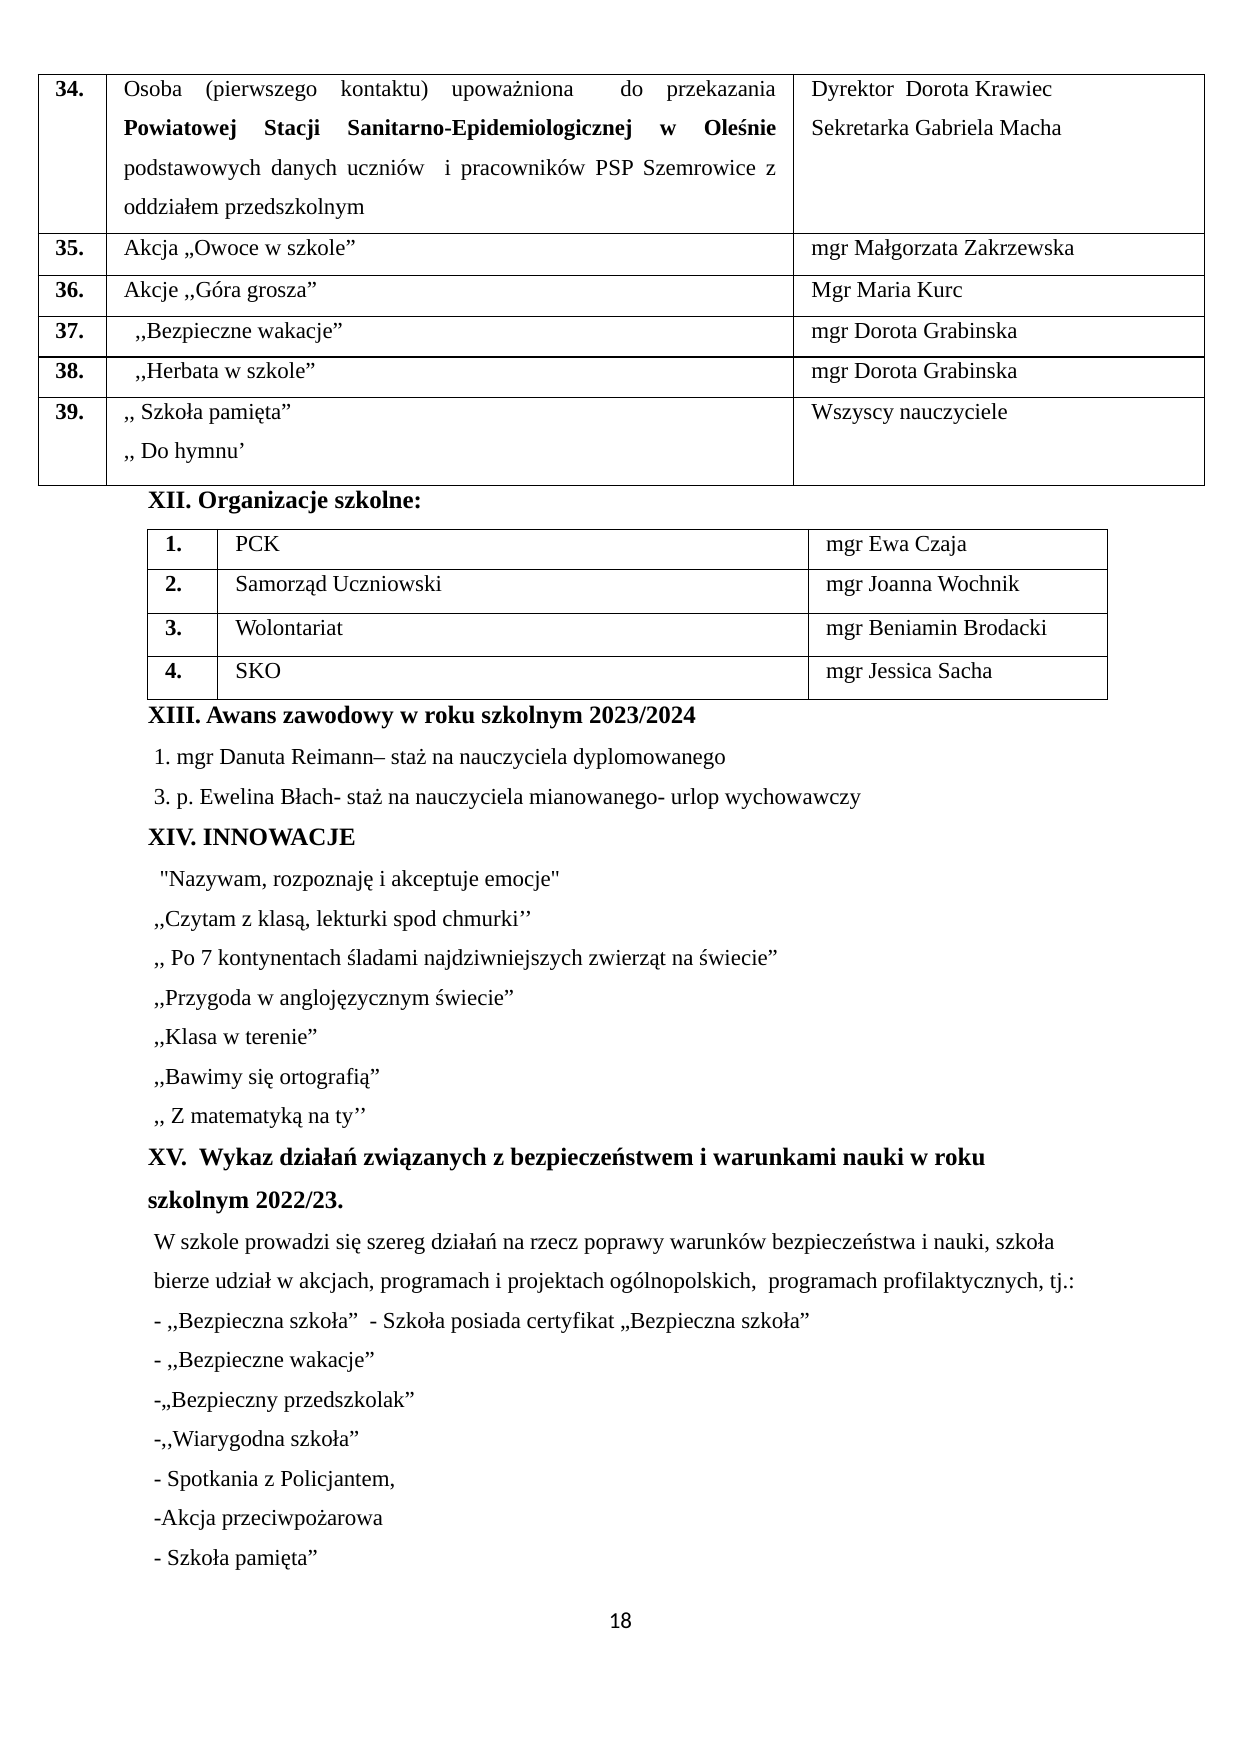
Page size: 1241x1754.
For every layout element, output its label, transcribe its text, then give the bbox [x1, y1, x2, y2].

table_cell mgr Beniamin Brodacki [809, 614, 1107, 656]
table_cell ,,Herbata w szkole” [107, 358, 793, 397]
text ,,Czytam z klasą, lekturki spod chmurki’’ [153, 905, 1087, 931]
table_cell Wolontariat [218, 614, 808, 656]
text -,,Wiarygodna szkoła” [153, 1425, 1087, 1452]
table_cell 34. [39, 75, 106, 233]
text -„Bezpieczny przedszkolak” [153, 1386, 1087, 1412]
text - Spotkania z Policjantem, [153, 1465, 1087, 1491]
text ,,Bawimy się ortografią” [153, 1063, 1087, 1089]
text 1. mgr Danuta Reimann– staż na nauczyciela dyplomowanego [153, 743, 1087, 769]
table_cell mgr Dorota Grabinska [794, 358, 1204, 397]
table_cell ,, Szkoła pamięta” ,, Do hymnu’ [107, 398, 793, 484]
table_cell Osoba (pierwszego kontaktu) upoważniona do przekazania Powiatowej Stacji Sanitarno-Epidemiologicznej w Oleśnie podstawowych danych uczniów i pracowników PSP Szemrowice z oddziałem przedszkolnym [107, 75, 793, 233]
table_cell mgr Joanna Wochnik [809, 570, 1107, 613]
table_header PCK [218, 530, 808, 569]
table_cell 2. [148, 570, 217, 613]
table_cell 37. [39, 317, 106, 356]
text XV. Wykaz działań związanych z bezpieczeństwem i warunkami nauki w roku szkolnym 2022/23. [148, 1142, 1087, 1213]
table_cell SKO [218, 657, 808, 699]
table_cell 35. [39, 234, 106, 275]
table_cell Akcja „Owoce w szkole” [107, 234, 793, 275]
table_cell mgr Małgorzata Zakrzewska [794, 234, 1204, 275]
text XII. Organizacje szkolne: [148, 486, 1087, 514]
text - Szkoła pamięta” [153, 1544, 1087, 1570]
text W szkole prowadzi się szereg działań na rzecz poprawy warunków bezpieczeństwa i nauki, szkoła bierze udział w akcjach, programach i projektach ogólnopolskich, programach profilaktycznych, tj.: [153, 1228, 1087, 1294]
table_cell 4. [148, 657, 217, 699]
table_cell 3. [148, 614, 217, 656]
text - ,,Bezpieczne wakacje” [153, 1346, 1087, 1373]
table_cell Mgr Maria Kurc [794, 276, 1204, 316]
text ,, Po 7 kontynentach śladami najdziwniejszych zwierząt na świecie” [153, 944, 1087, 971]
table_cell 38. [39, 358, 106, 397]
text - ,,Bezpieczna szkoła” - Szkoła posiada certyfikat „Bezpieczna szkoła” [153, 1307, 1087, 1333]
text -Akcja przeciwpożarowa [153, 1504, 1087, 1531]
text ,,Przygoda w anglojęzycznym świecie” [153, 984, 1087, 1010]
table_cell 39. [39, 398, 106, 484]
table_cell Akcje ,,Góra grosza” [107, 276, 793, 316]
text XIII. Awans zawodowy w roku szkolnym 2023/2024 [148, 700, 1087, 729]
table_cell Dyrektor Dorota Krawiec Sekretarka Gabriela Macha [794, 75, 1204, 233]
text ,,Klasa w terenie” [153, 1023, 1087, 1049]
table_cell mgr Jessica Sacha [809, 657, 1107, 699]
text "Nazywam, rozpoznaję i akceptuje emocje" [153, 865, 1087, 892]
table_cell Samorząd Uczniowski [218, 570, 808, 613]
table_cell Wszyscy nauczyciele [794, 398, 1204, 484]
table_cell 36. [39, 276, 106, 316]
table_header 1. [148, 530, 217, 569]
table_cell mgr Dorota Grabinska [794, 317, 1204, 356]
text 3. p. Ewelina Błach- staż na nauczyciela mianowanego- urlop wychowawczy [153, 783, 1087, 809]
text XIV. INNOWACJE [148, 822, 1087, 851]
table_header mgr Ewa Czaja [809, 530, 1107, 569]
table_cell ,,Bezpieczne wakacje” [107, 317, 793, 356]
text ,, Z matematyką na ty’’ [153, 1102, 1087, 1128]
